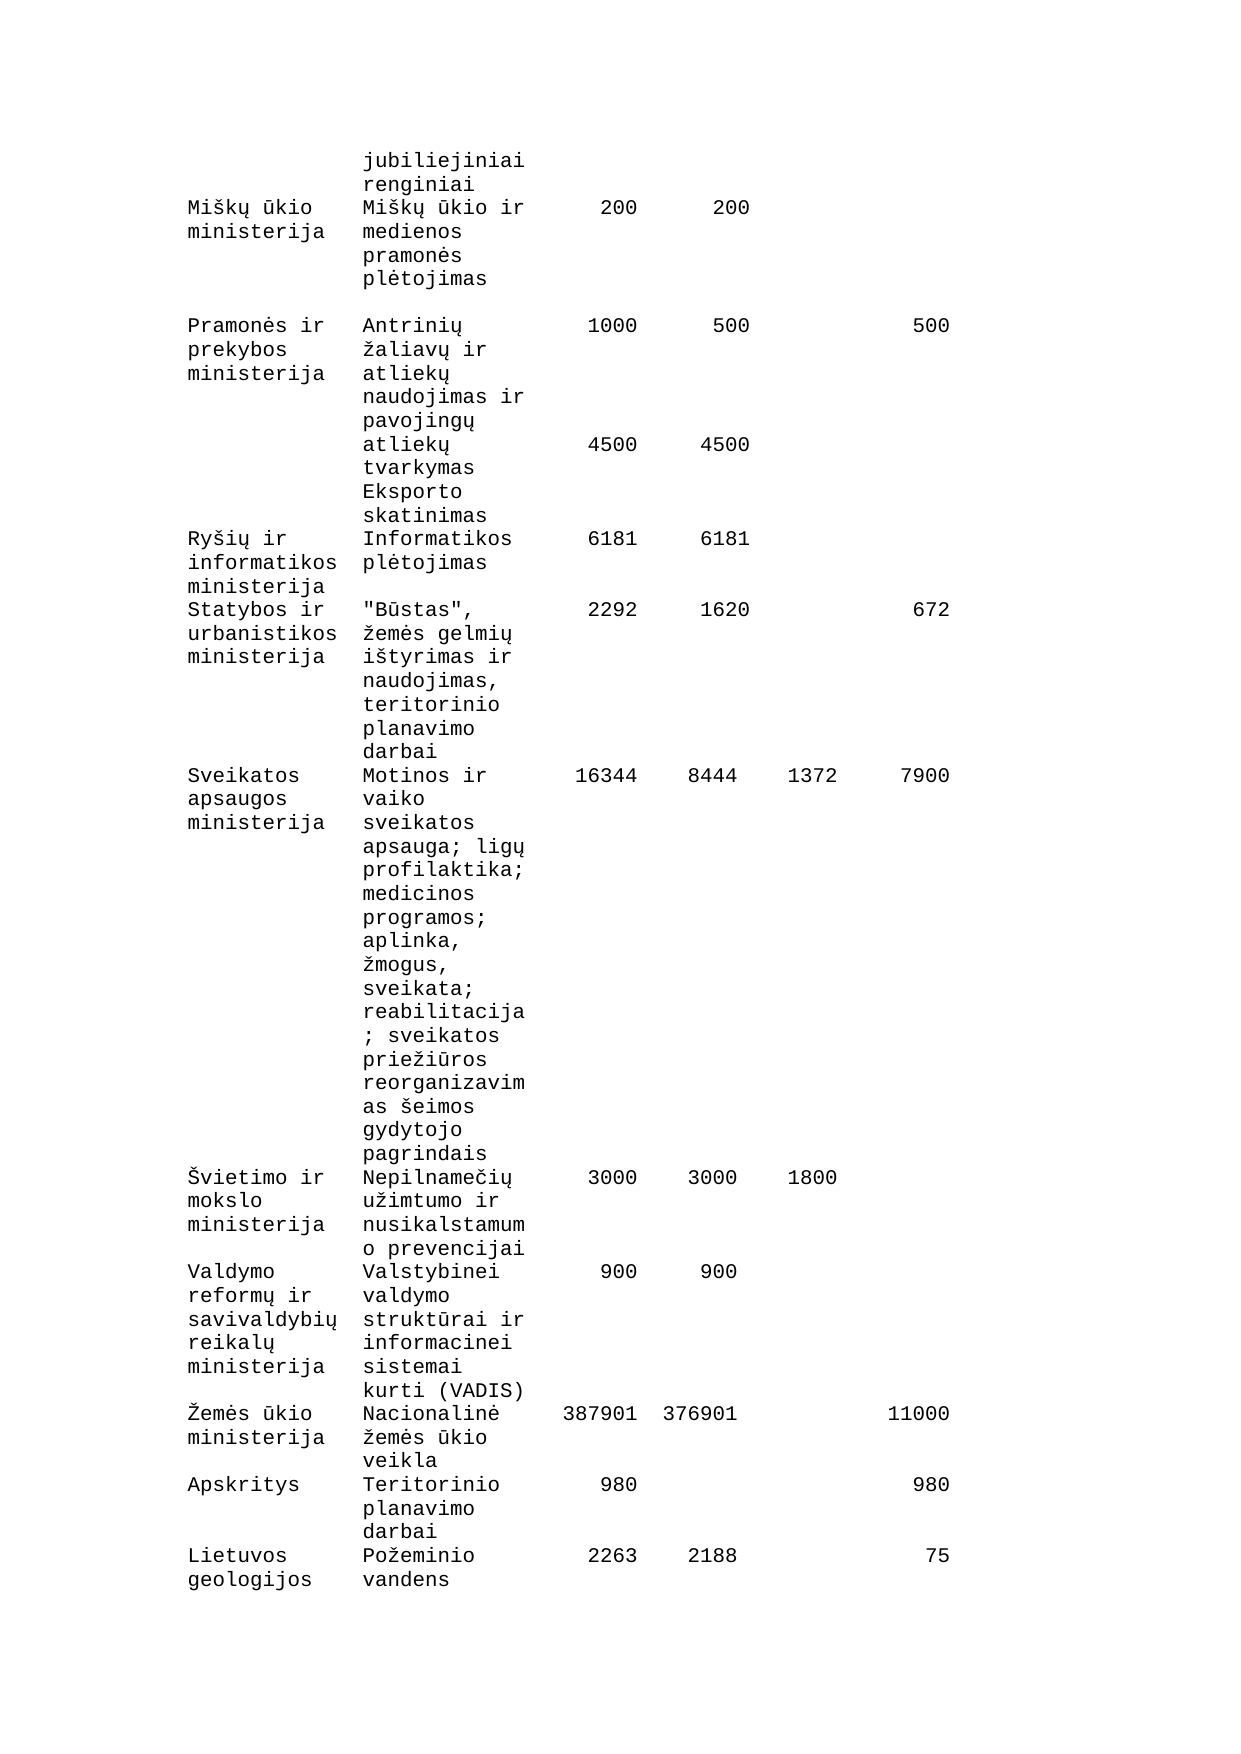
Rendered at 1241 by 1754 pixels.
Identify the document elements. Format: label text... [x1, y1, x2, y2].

text profilaktika; [187, 859, 1053, 883]
text savivaldybių struktūrai ir [187, 1309, 1053, 1332]
text reikalų informacinei [187, 1332, 1053, 1356]
text mokslo užimtumo ir [187, 1190, 1053, 1214]
text Žemės ūkio Nacionalinė 387901 376901 11000 [187, 1403, 1053, 1427]
text darbai [187, 741, 1053, 765]
text Lietuvos Požeminio 2263 2188 75 [187, 1545, 1053, 1569]
text reformų ir valdymo [187, 1285, 1053, 1309]
text skatinimas [187, 505, 1053, 528]
text Švietimo ir Nepilnamečių 3000 3000 1800 [187, 1167, 1053, 1190]
text informatikos plėtojimas [187, 552, 1053, 576]
text geologijos vandens [187, 1569, 1053, 1592]
text Apskritys Teritorinio 980 980 [187, 1474, 1053, 1498]
text jubiliejiniai [187, 150, 1053, 174]
text ministerija [187, 576, 1053, 599]
text Sveikatos Motinos ir 16344 8444 1372 7900 [187, 765, 1053, 788]
text Statybos ir "Būstas", 2292 1620 672 [187, 599, 1053, 623]
text medicinos [187, 883, 1053, 907]
text prekybos žaliavų ir [187, 339, 1053, 363]
text apsaugos vaiko [187, 788, 1053, 812]
text pramonės [187, 244, 1053, 268]
text planavimo [187, 717, 1053, 741]
text atliekų 4500 4500 [187, 434, 1053, 457]
text ministerija ištyrimas ir [187, 647, 1053, 670]
text planavimo [187, 1498, 1053, 1521]
text Valdymo Valstybinei 900 900 [187, 1261, 1053, 1285]
text ministerija medienos [187, 221, 1053, 244]
text sveikata; [187, 978, 1053, 1001]
text o prevencijai [187, 1238, 1053, 1261]
text Pramonės ir Antrinių 1000 500 500 [187, 316, 1053, 339]
text pagrindais [187, 1143, 1053, 1167]
text Ryšių ir Informatikos 6181 6181 [187, 528, 1053, 552]
text žmogus, [187, 954, 1053, 978]
text ministerija sistemai [187, 1356, 1053, 1379]
text Miškų ūkio Miškų ūkio ir 200 200 [187, 197, 1053, 221]
text Eksporto [187, 481, 1053, 505]
text programos; [187, 907, 1053, 930]
text ministerija atliekų [187, 363, 1053, 386]
text kurti (VADIS) [187, 1379, 1053, 1403]
text reabilitacija [187, 1001, 1053, 1025]
text ; sveikatos [187, 1025, 1053, 1048]
text priežiūros [187, 1048, 1053, 1072]
text veikla [187, 1451, 1053, 1474]
text reorganizavim [187, 1072, 1053, 1096]
text urbanistikos žemės gelmių [187, 623, 1053, 647]
text plėtojimas [187, 268, 1053, 292]
text pavojingų [187, 410, 1053, 434]
text gydytojo [187, 1119, 1053, 1143]
text naudojimas, [187, 670, 1053, 694]
text ministerija sveikatos [187, 812, 1053, 836]
text as šeimos [187, 1096, 1053, 1119]
text darbai [187, 1521, 1053, 1545]
text ministerija nusikalstamum [187, 1214, 1053, 1238]
text apsauga; ligų [187, 836, 1053, 859]
text tvarkymas [187, 457, 1053, 481]
text naudojimas ir [187, 386, 1053, 410]
text aplinka, [187, 930, 1053, 954]
text renginiai [187, 174, 1053, 197]
text ministerija žemės ūkio [187, 1427, 1053, 1451]
text teritorinio [187, 694, 1053, 717]
